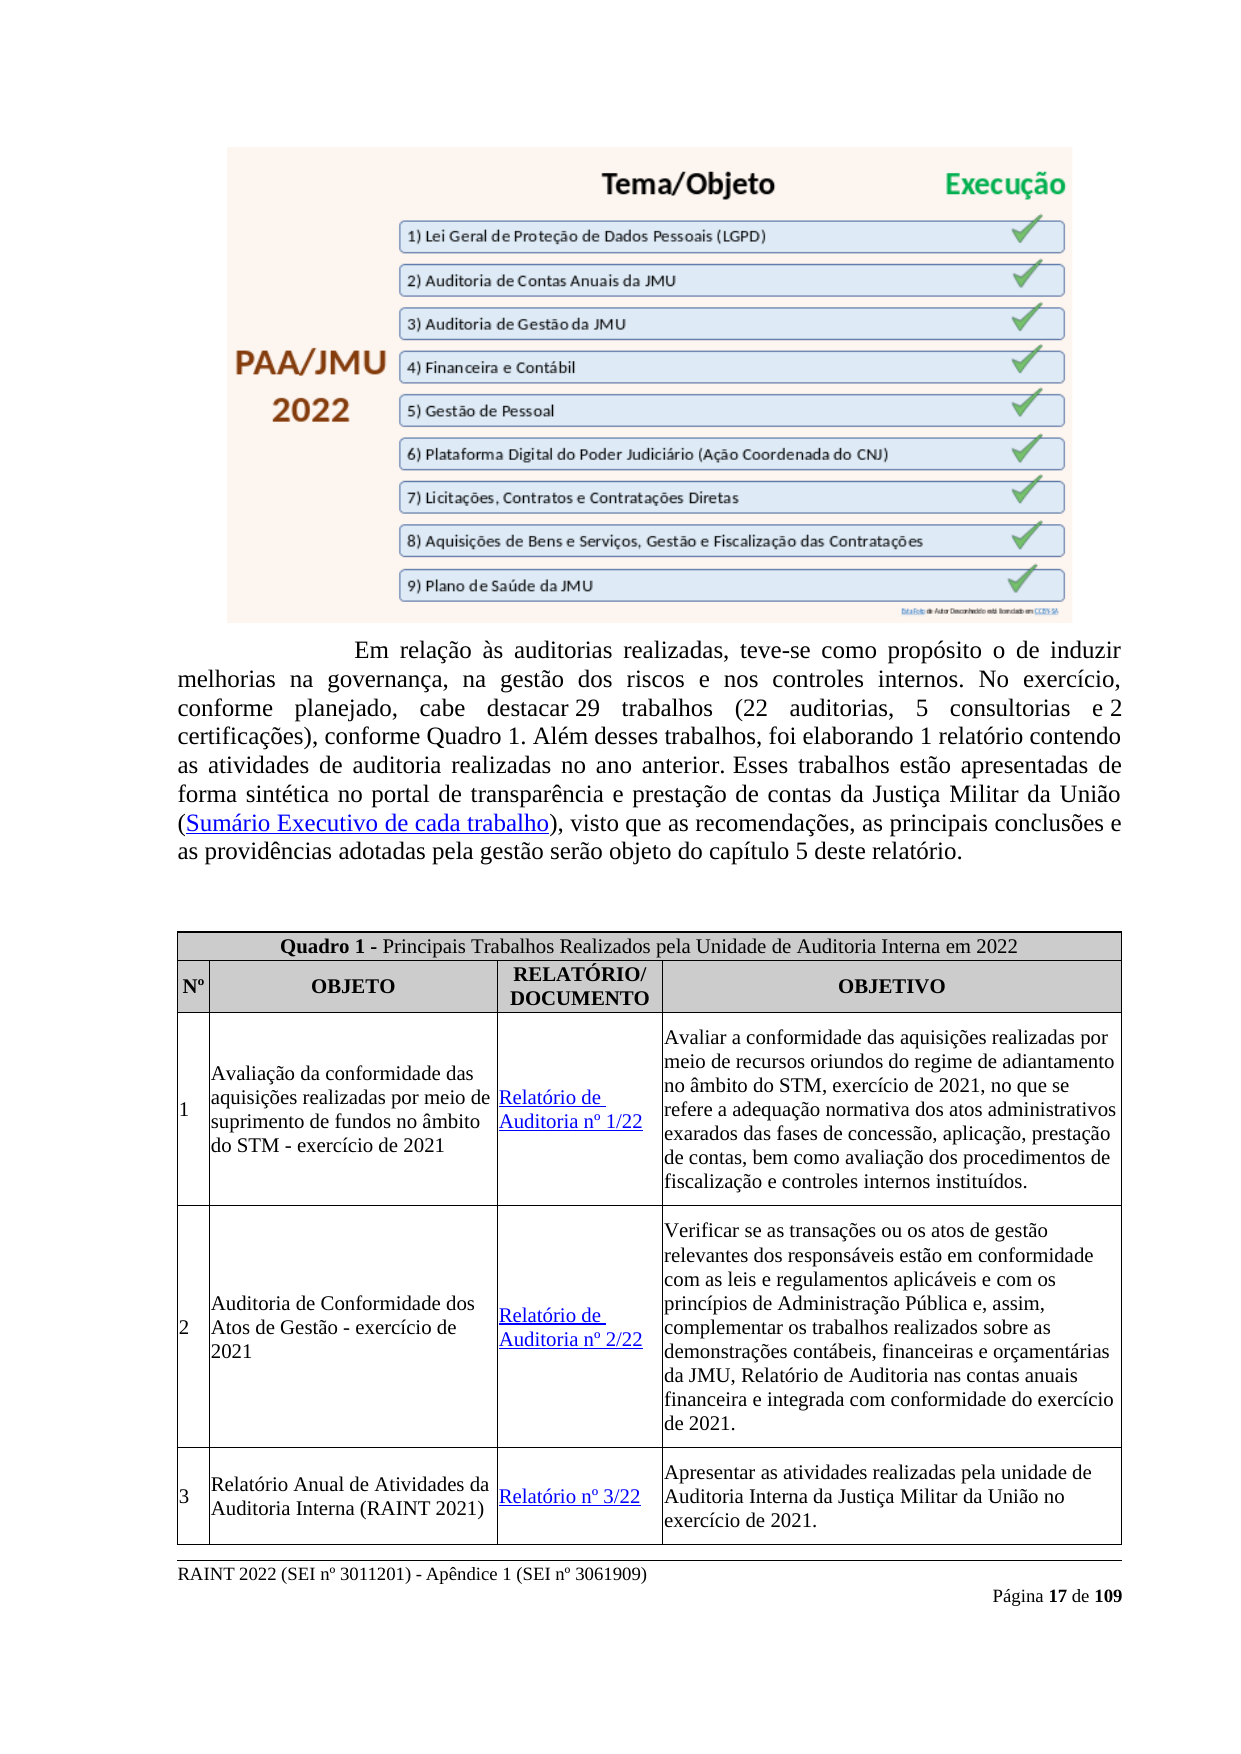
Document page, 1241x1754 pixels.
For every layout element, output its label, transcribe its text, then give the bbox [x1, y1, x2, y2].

text Em relação às auditorias realizadas, teve-se como propósito o de induzir melhorias na governança, na gestão dos riscos e nos controles internos. No exercício, conforme planejado, cabe destacar 29 trabalhos (22 auditorias, 5 consultorias e 2 certificações), conforme Quadro 1. Além desses trabalhos, foi elaborando 1 relatório contendo as atividades de auditoria realizadas no ano anterior. Esses trabalhos estão apresentadas de forma sintética no portal de transparência e prestação de contas da Justiça Militar da União (Sumário Executivo de cada trabalho), visto que as recomendações, as principais conclusões e as providências adotadas pela gestão serão objeto do capítulo 5 deste relatório. [177, 635, 1122, 865]
table_cell Relatório Anual de Atividades da Auditoria Interna (RAINT 2021) [210, 1448, 497, 1544]
table_cell 2 [178, 1206, 209, 1447]
table_cell Relatório de Auditoria nº 1/22 [498, 1013, 662, 1205]
table_cell 3 [178, 1448, 209, 1544]
table_cell Nº [178, 961, 209, 1012]
table_cell Verificar se as transações ou os atos de gestão relevantes dos responsáveis estão em conformidade com as leis e regulamentos aplicáveis e com os princípios de Administração Pública e, assim, complementar os trabalhos realizados sobre as demonstrações contábeis, financeiras e orçamentárias da JMU, Relatório de Auditoria nas contas anuais financeira e integrada com conformidade do exercício de 2021. [663, 1206, 1121, 1447]
table_cell OBJETIVO [663, 961, 1121, 1012]
table_cell Relatório de Auditoria nº 2/22 [498, 1206, 662, 1447]
table_cell Apresentar as atividades realizadas pela unidade de Auditoria Interna da Justiça Militar da União no exercício de 2021. [663, 1448, 1121, 1544]
table_header Quadro 1 - Principais Trabalhos Realizados pela Unidade de Auditoria Interna em 2022 [178, 933, 1121, 960]
table_cell RELATÓRIO/ DOCUMENTO [498, 961, 662, 1012]
table_cell Avaliar a conformidade das aquisições realizadas por meio de recursos oriundos do regime de adiantamento no âmbito do STM, exercício de 2021, no que se refere a adequação normativa dos atos administrativos exarados das fases de concessão, aplicação, prestação de contas, bem como avaliação dos procedimentos de fiscalização e controles internos instituídos. [663, 1013, 1121, 1205]
table_cell Avaliação da conformidade das aquisições realizadas por meio de suprimento de fundos no âmbito do STM - exercício de 2021 [210, 1013, 497, 1205]
table_cell Relatório nº 3/22 [498, 1448, 662, 1544]
table_cell OBJETO [210, 961, 497, 1012]
table_cell Auditoria de Conformidade dos Atos de Gestão - exercício de 2021 [210, 1206, 497, 1447]
table_cell 1 [178, 1013, 209, 1205]
